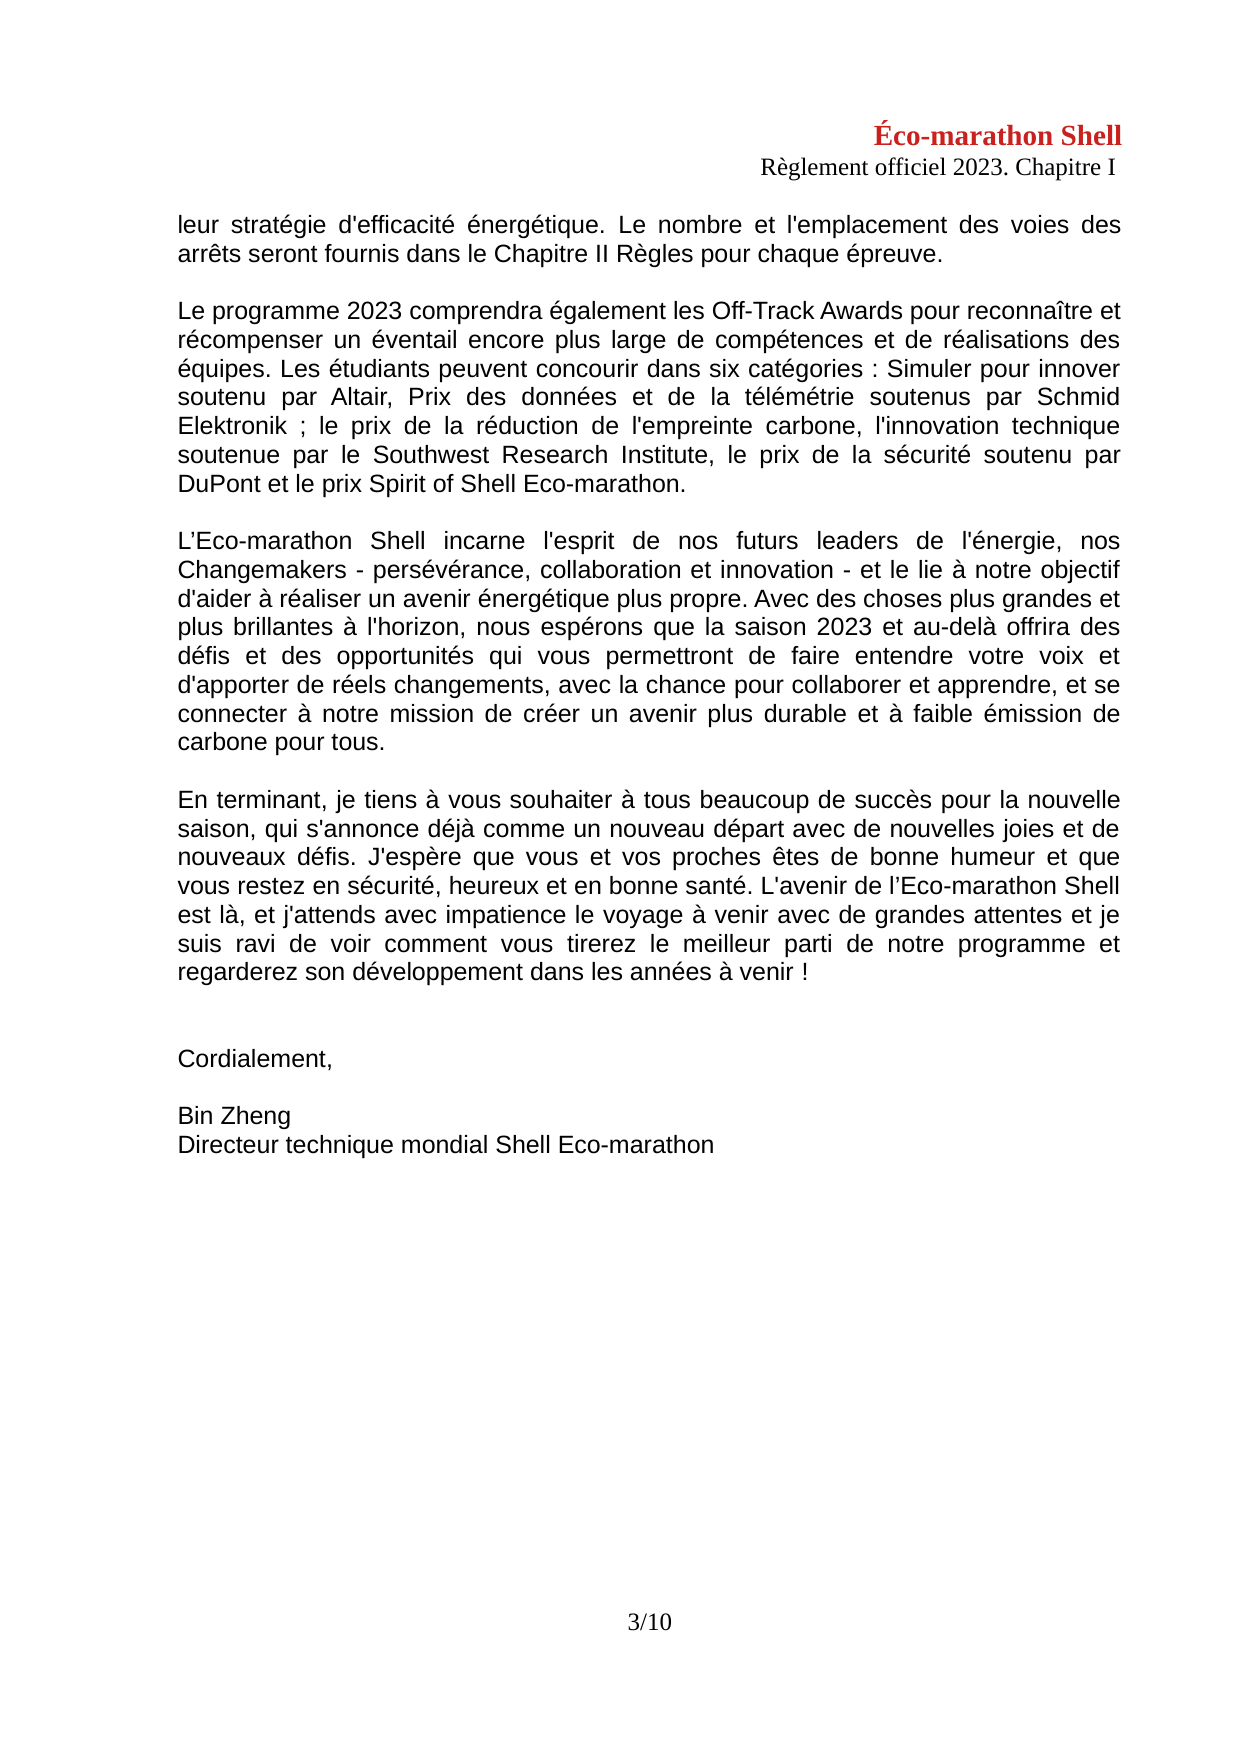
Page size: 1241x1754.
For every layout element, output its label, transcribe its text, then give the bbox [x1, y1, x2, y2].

text leur stratégie d'efficacité énergétique. Le nombre et l'emplacement des voies des arrêts seront fournis dans le Chapitre II Règles pour chaque épreuve. [177, 210, 1122, 267]
text Bin Zheng [177, 1101, 1122, 1130]
text Le programme 2023 comprendra également les Off-Track Awards pour reconnaître et récompenser un éventail encore plus large de compétences et de réalisations des équipes. Les étudiants peuvent concourir dans six catégories : Simuler pour innover soutenu par Altair, Prix des données et de la télémétrie soutenus par Schmid Elektronik ; le prix de la réduction de l'empreinte carbone, l'innovation technique soutenue par le Southwest Research Institute, le prix de la sécurité soutenu par DuPont et le prix Spirit of Shell Eco-marathon. [177, 296, 1122, 497]
text En terminant, je tiens à vous souhaiter à tous beaucoup de succès pour la nouvelle saison, qui s'annonce déjà comme un nouveau départ avec de nouvelles joies et de nouveaux défis. J'espère que vous et vos proches êtes de bonne humeur et que vous restez en sécurité, heureux et en bonne santé. L'avenir de l’Eco-marathon Shell est là, et j'attends avec impatience le voyage à venir avec de grandes attentes et je suis ravi de voir comment vous tirerez le meilleur parti de notre programme et regarderez son développement dans les années à venir ! [177, 785, 1122, 986]
text Directeur technique mondial Shell Eco-marathon [177, 1130, 1122, 1159]
text L’Eco-marathon Shell incarne l'esprit de nos futurs leaders de l'énergie, nos Changemakers - persévérance, collaboration et innovation - et le lie à notre objectif d'aider à réaliser un avenir énergétique plus propre. Avec des choses plus grandes et plus brillantes à l'horizon, nous espérons que la saison 2023 et au-delà offrira des défis et des opportunités qui vous permettront de faire entendre votre voix et d'apporter de réels changements, avec la chance pour collaborer et apprendre, et se connecter à notre mission de créer un avenir plus durable et à faible émission de carbone pour tous. [177, 526, 1122, 756]
text Cordialement, [177, 1044, 1122, 1072]
